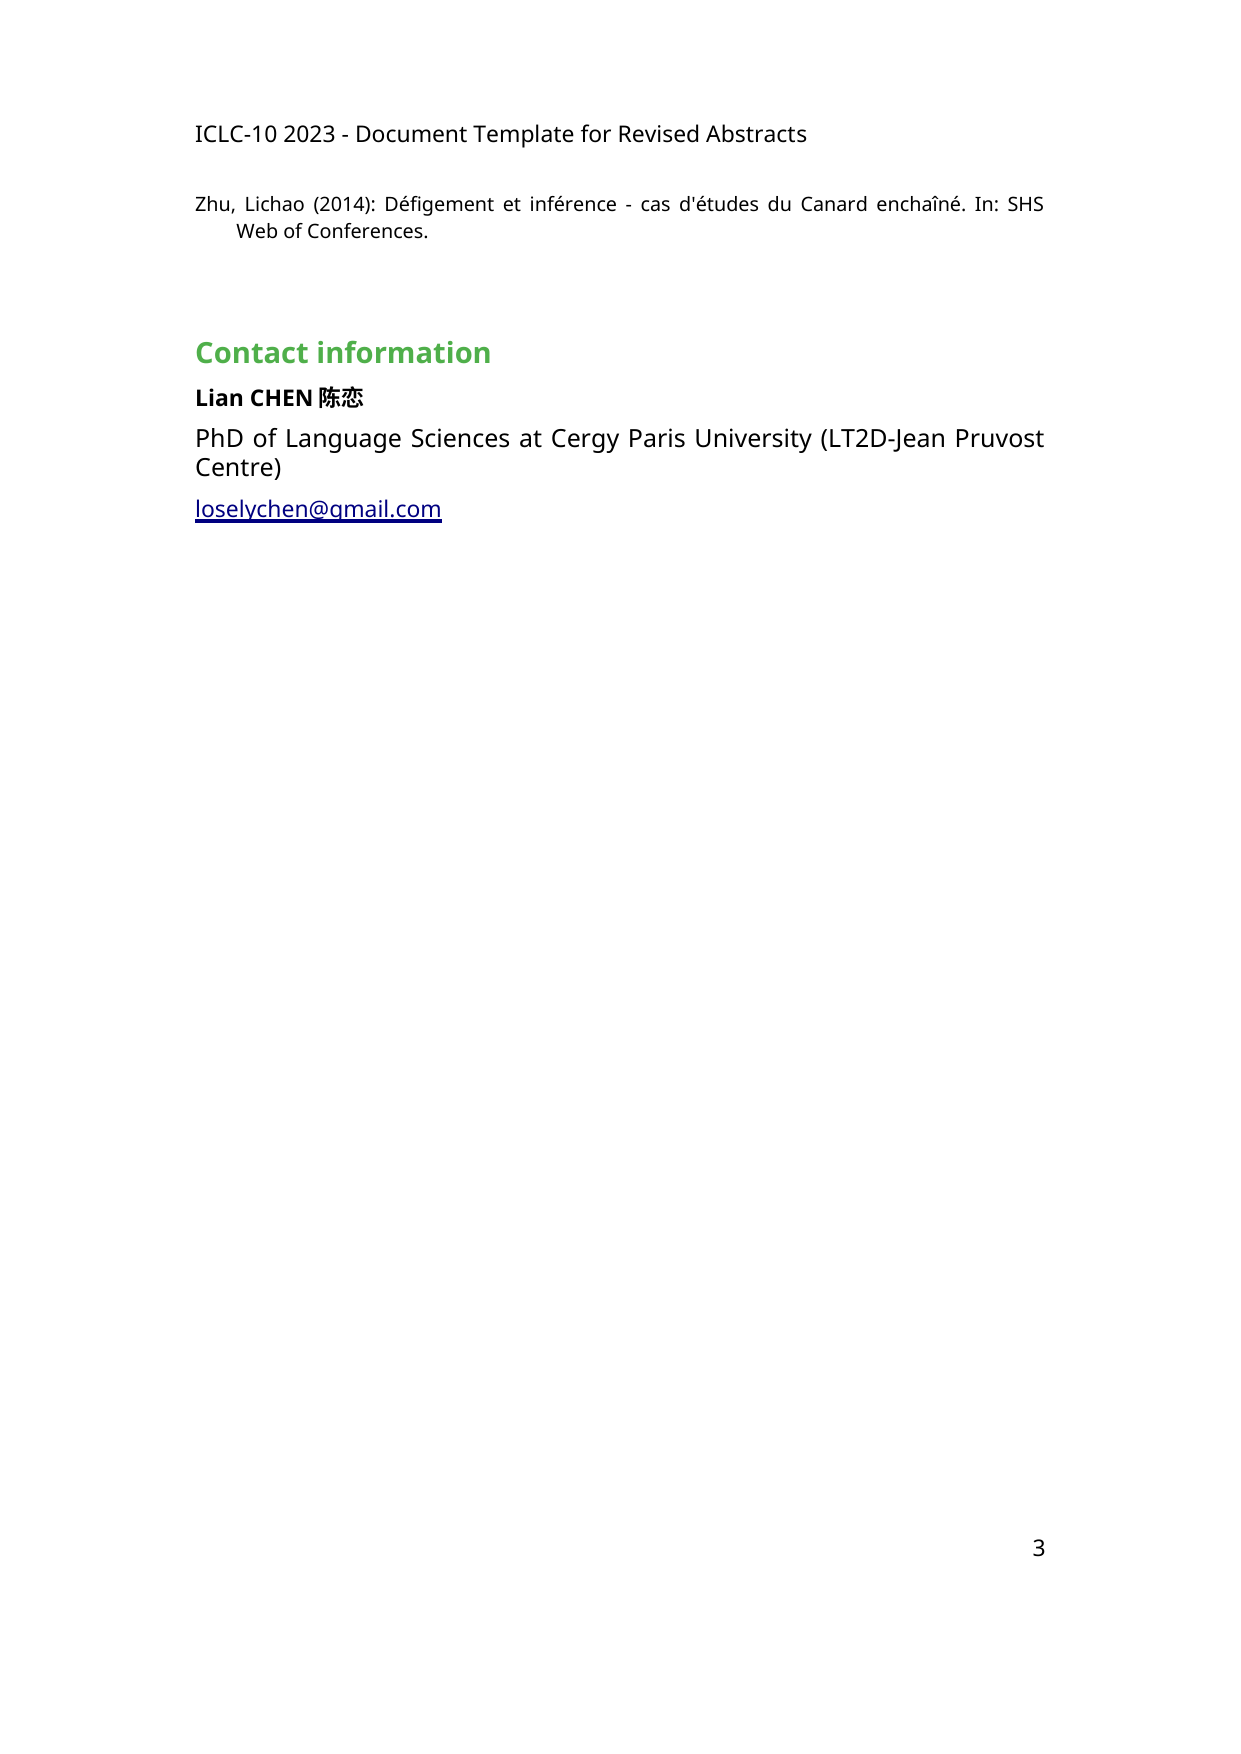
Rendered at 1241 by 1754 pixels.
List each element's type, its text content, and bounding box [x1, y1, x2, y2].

text loselychen@gmail.com [195, 494, 1045, 523]
text Zhu, Lichao (2014): Défigement et inférence - cas d'études du Canard enchaîné. In: SHS Web of Conferences. [195, 190, 1045, 244]
text Lian CHEN陈恋 [195, 383, 1045, 412]
text PhD of Language Sciences at Cergy Paris University (LT2D-Jean Pruvost Centre) [195, 424, 1045, 482]
subtitle Contact information [195, 334, 1045, 371]
